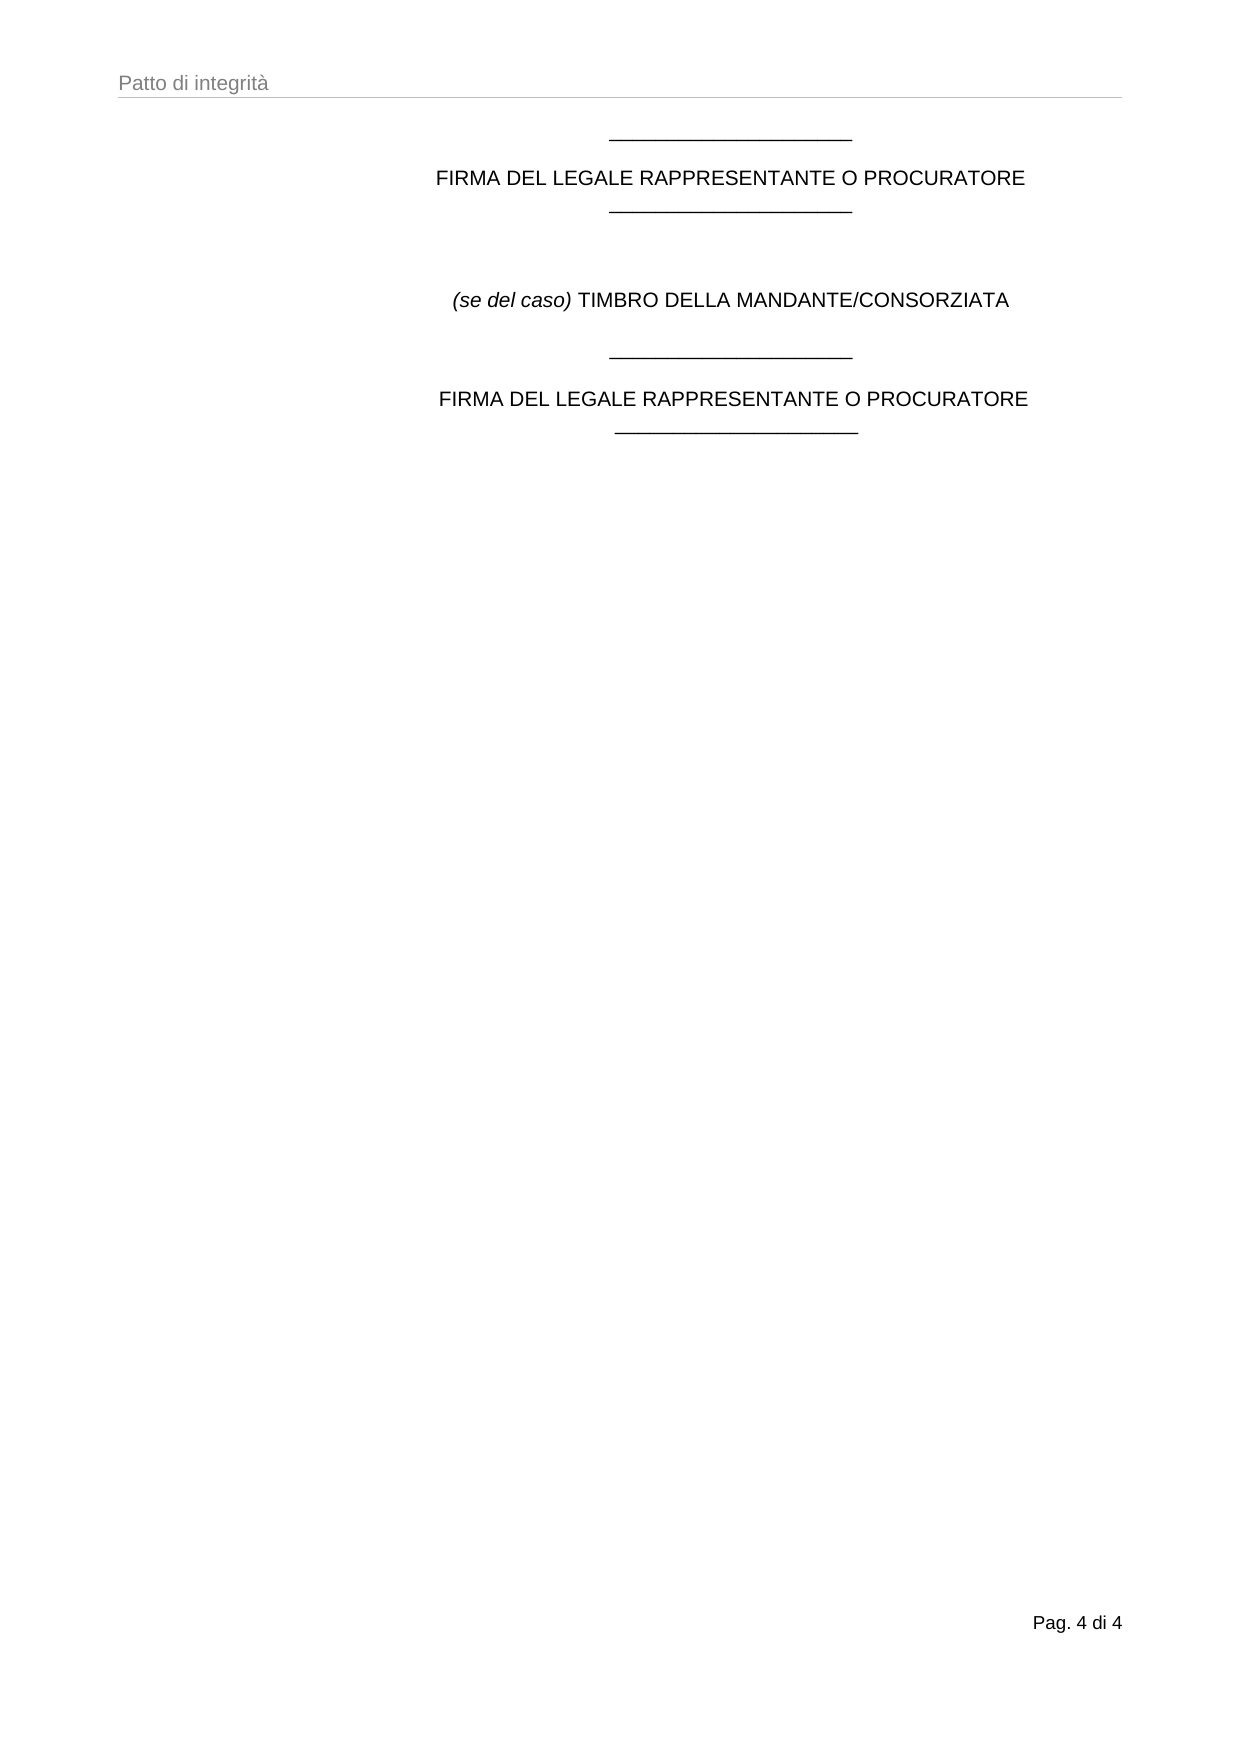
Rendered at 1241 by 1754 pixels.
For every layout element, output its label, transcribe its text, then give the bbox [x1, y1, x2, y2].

text _____________________ [339, 312, 1122, 360]
text FIRMA DEL LEGALE RAPPRESENTANTE O PROCURATORE [339, 386, 1122, 410]
text _____________________ [339, 190, 1122, 214]
text _____________________ [339, 118, 1122, 142]
text FIRMA DEL LEGALE RAPPRESENTANTE O PROCURATORE [339, 166, 1122, 190]
text _____________________ [339, 410, 1122, 434]
text (se del caso) TIMBRO DELLA MANDANTE/CONSORZIATA [339, 288, 1122, 312]
